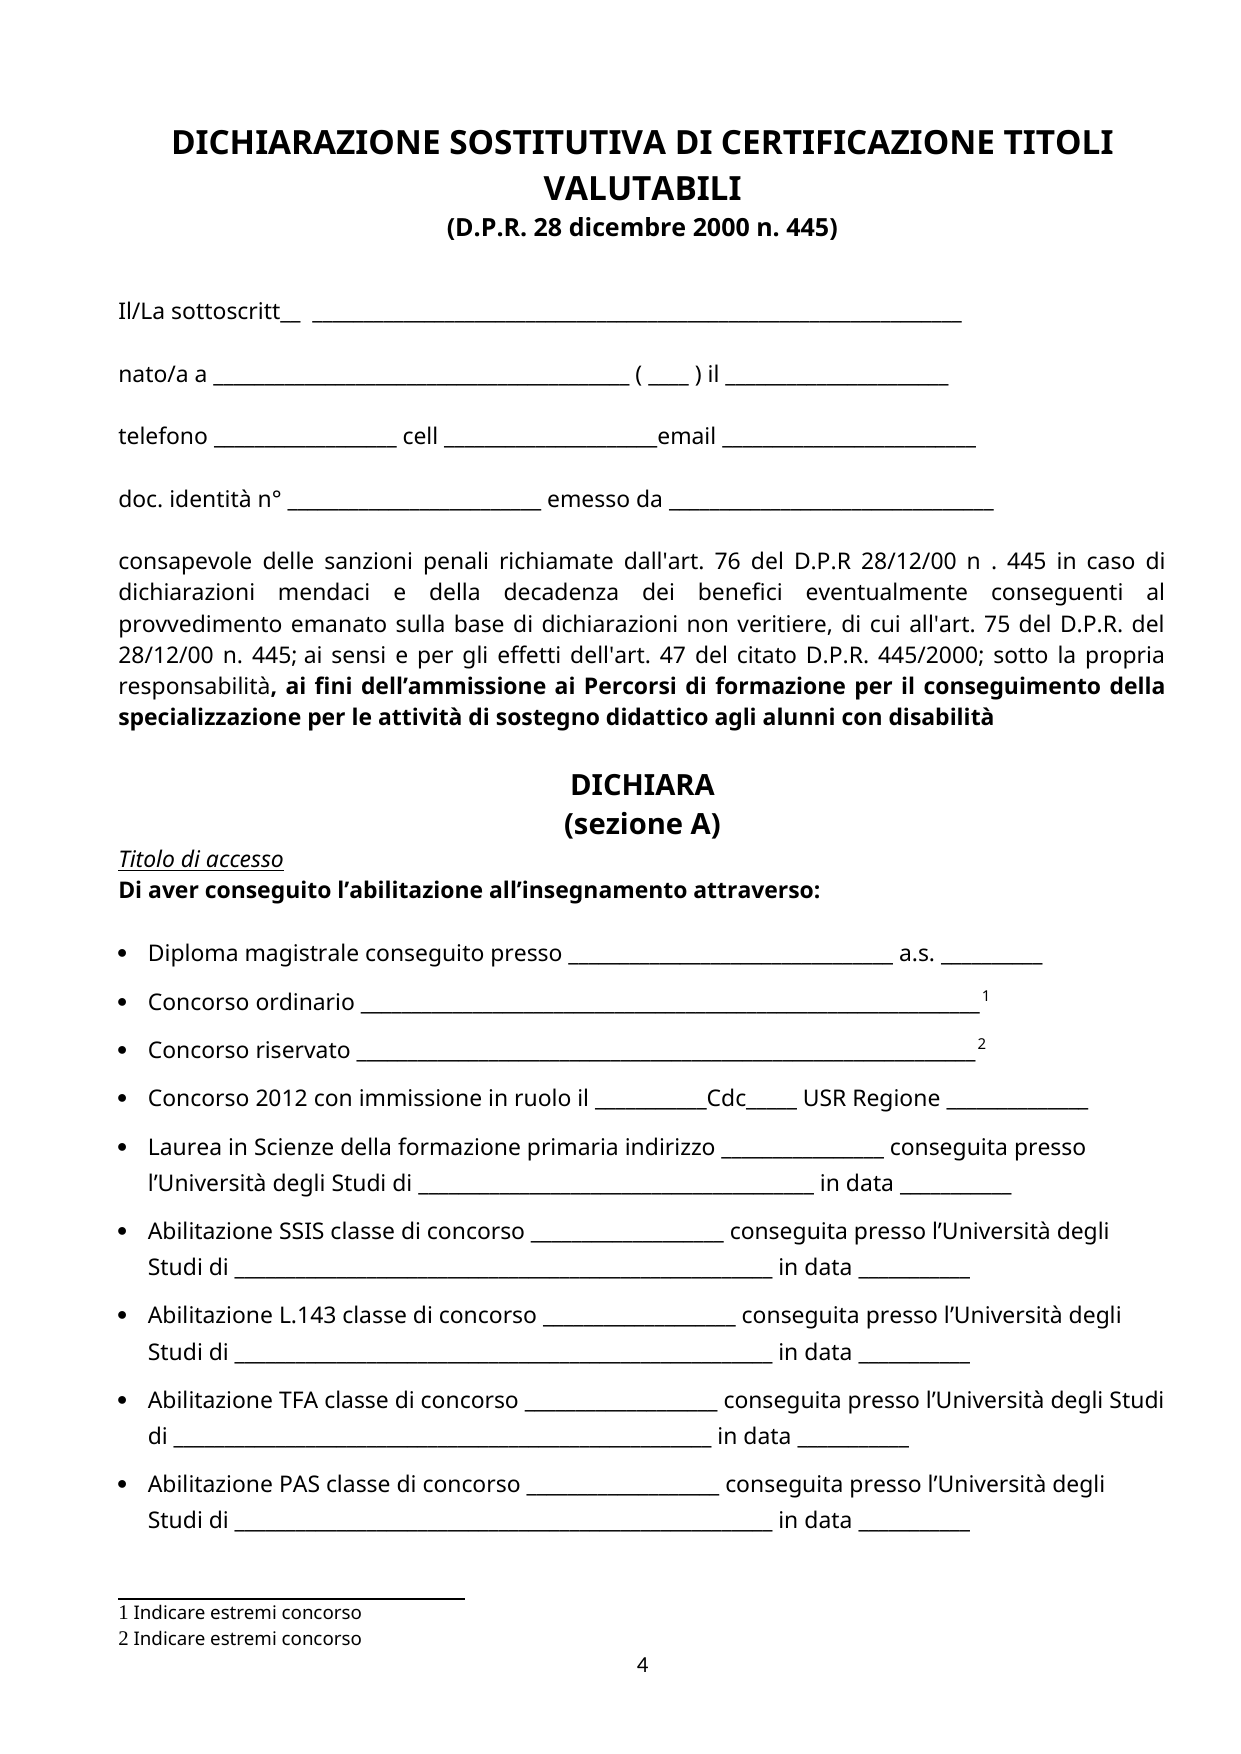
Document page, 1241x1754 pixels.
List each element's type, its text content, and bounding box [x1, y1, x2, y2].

list Indicare estremi concorso [118, 1599, 1167, 1625]
list Indicare estremi concorso [118, 1625, 1167, 1651]
text Titolo di accesso [118, 843, 1167, 874]
text Di aver conseguito l’abilitazione all’insegnamento attraverso: [118, 874, 1167, 906]
list Abilitazione SSIS classe di concorso ___________________ conseguita presso l’Università degli Studi di _____________________________________________________ in data ___________ [118, 1215, 1167, 1282]
list Diploma magistrale conseguito presso ________________________________ a.s. __________ [118, 937, 1167, 968]
list Laurea in Scienze della formazione primaria indirizzo ________________ conseguita presso l’Università degli Studi di _______________________________________ in data ___________ [118, 1131, 1167, 1198]
list Abilitazione L.143 classe di concorso ___________________ conseguita presso l’Università degli Studi di _____________________________________________________ in data ___________ [118, 1299, 1167, 1367]
text (sezione A) [118, 803, 1167, 843]
text DICHIARA [118, 764, 1167, 803]
text doc. identità n° _________________________ emesso da ________________________________ [118, 483, 1167, 514]
list Abilitazione PAS classe di concorso ___________________ conseguita presso l’Università degli Studi di _____________________________________________________ in data ___________ [118, 1468, 1167, 1535]
list Concorso ordinario _____________________________________________________________ [118, 985, 1167, 1017]
list Concorso riservato _____________________________________________________________ [118, 1034, 1167, 1065]
text DICHIARAZIONE SOSTITUTIVA DI CERTIFICAZIONE TITOLI VALUTABILI [118, 119, 1167, 210]
text telefono __________________ cell _____________________email _________________________ [118, 420, 1167, 451]
list Abilitazione TFA classe di concorso ___________________ conseguita presso l’Università degli Studi di _____________________________________________________ in data ___________ [118, 1384, 1167, 1451]
text (D.P.R. 28 dicembre 2000 n. 445) [118, 210, 1167, 244]
text nato/a a _________________________________________ ( ____ ) il ______________________ [118, 358, 1167, 389]
text consapevole delle sanzioni penali richiamate dall'art. 76 del D.P.R 28/12/00 n . 445 in caso di dichiarazioni mendaci e della decadenza dei benefici eventualmente conseguenti al provvedimento emanato sulla base di dichiarazioni non veritiere, di cui all'art. 75 del D.P.R. del 28/12/00 n. 445; ai sensi e per gli effetti dell'art. 47 del citato D.P.R. 445/2000; sotto la propria responsabilità, ai fini dell’ammissione ai Percorsi di formazione per il conseguimento della specializzazione per le attività di sostegno didattico agli alunni con disabilità [118, 545, 1167, 733]
list Concorso 2012 con immissione in ruolo il ___________Cdc_____ USR Regione ______________ [118, 1082, 1167, 1113]
text Il/La sottoscritt__ ________________________________________________________________ [118, 295, 1167, 326]
